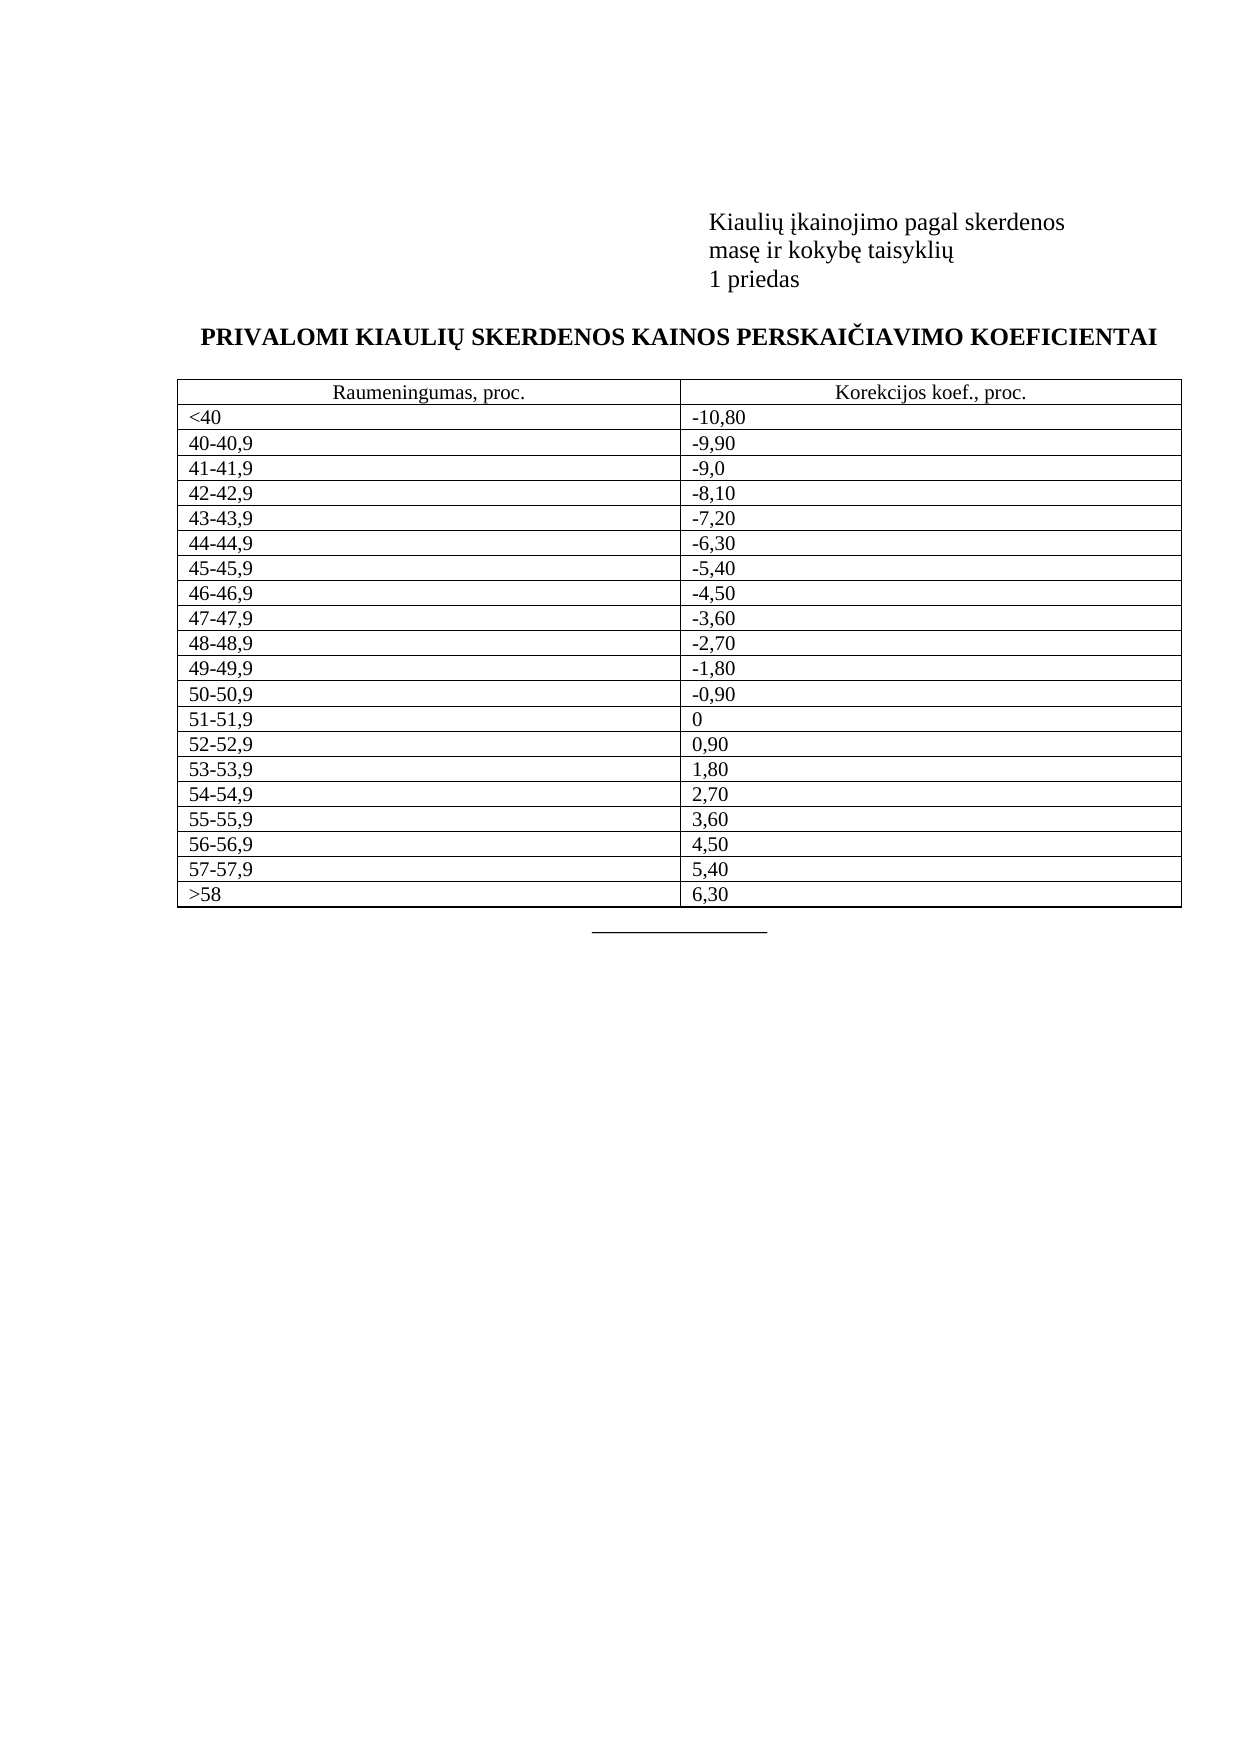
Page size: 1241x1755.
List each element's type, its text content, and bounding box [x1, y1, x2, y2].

table_header Raumeningumas, proc. [178, 380, 680, 404]
table_cell 0 [681, 707, 1181, 731]
table_cell >58 [178, 882, 680, 906]
table_cell -6,30 [681, 531, 1181, 555]
table_cell -1,80 [681, 656, 1181, 680]
table_cell -0,90 [681, 681, 1181, 706]
table_cell 56-56,9 [178, 832, 680, 856]
text Kiaulių įkainojimo pagal skerdenos [177, 207, 1181, 235]
table_cell 40-40,9 [178, 430, 680, 454]
text ______________ [177, 908, 1181, 936]
table_cell 47-47,9 [178, 606, 680, 630]
table_cell 57-57,9 [178, 857, 680, 881]
table_cell 1,80 [681, 757, 1181, 781]
text masę ir kokybę taisyklių [177, 235, 1181, 264]
table_cell 6,30 [681, 882, 1181, 906]
table_cell 43-43,9 [178, 506, 680, 530]
table_cell 54-54,9 [178, 782, 680, 806]
table_cell 46-46,9 [178, 581, 680, 605]
table_cell -5,40 [681, 556, 1181, 580]
table_cell 52-52,9 [178, 732, 680, 756]
table_header Korekcijos koef., proc. [681, 380, 1181, 404]
table_cell 45-45,9 [178, 556, 680, 580]
table_cell -3,60 [681, 606, 1181, 630]
table_cell 49-49,9 [178, 656, 680, 680]
text 1 priedas [177, 264, 1181, 293]
table_cell 4,50 [681, 832, 1181, 856]
table_cell <40 [178, 405, 680, 429]
table_cell -10,80 [681, 405, 1181, 429]
table_cell 48-48,9 [178, 631, 680, 655]
table_cell 3,60 [681, 807, 1181, 831]
table_cell 5,40 [681, 857, 1181, 881]
text PRIVALOMI KIAULIŲ SKERDENOS KAINOS PERSKAIČIAVIMO KOEFICIENTAI [177, 322, 1181, 350]
table_cell -4,50 [681, 581, 1181, 605]
table_cell -8,10 [681, 481, 1181, 505]
table_cell 53-53,9 [178, 757, 680, 781]
table_cell 44-44,9 [178, 531, 680, 555]
table_cell -2,70 [681, 631, 1181, 655]
table_cell 41-41,9 [178, 456, 680, 479]
table_cell 0,90 [681, 732, 1181, 756]
table_cell -7,20 [681, 506, 1181, 530]
table_cell 55-55,9 [178, 807, 680, 831]
table_cell 2,70 [681, 782, 1181, 806]
table_cell 51-51,9 [178, 707, 680, 731]
table_cell 42-42,9 [178, 481, 680, 505]
table_cell -9,0 [681, 456, 1181, 479]
table_cell 50-50,9 [178, 681, 680, 706]
table_cell -9,90 [681, 430, 1181, 454]
